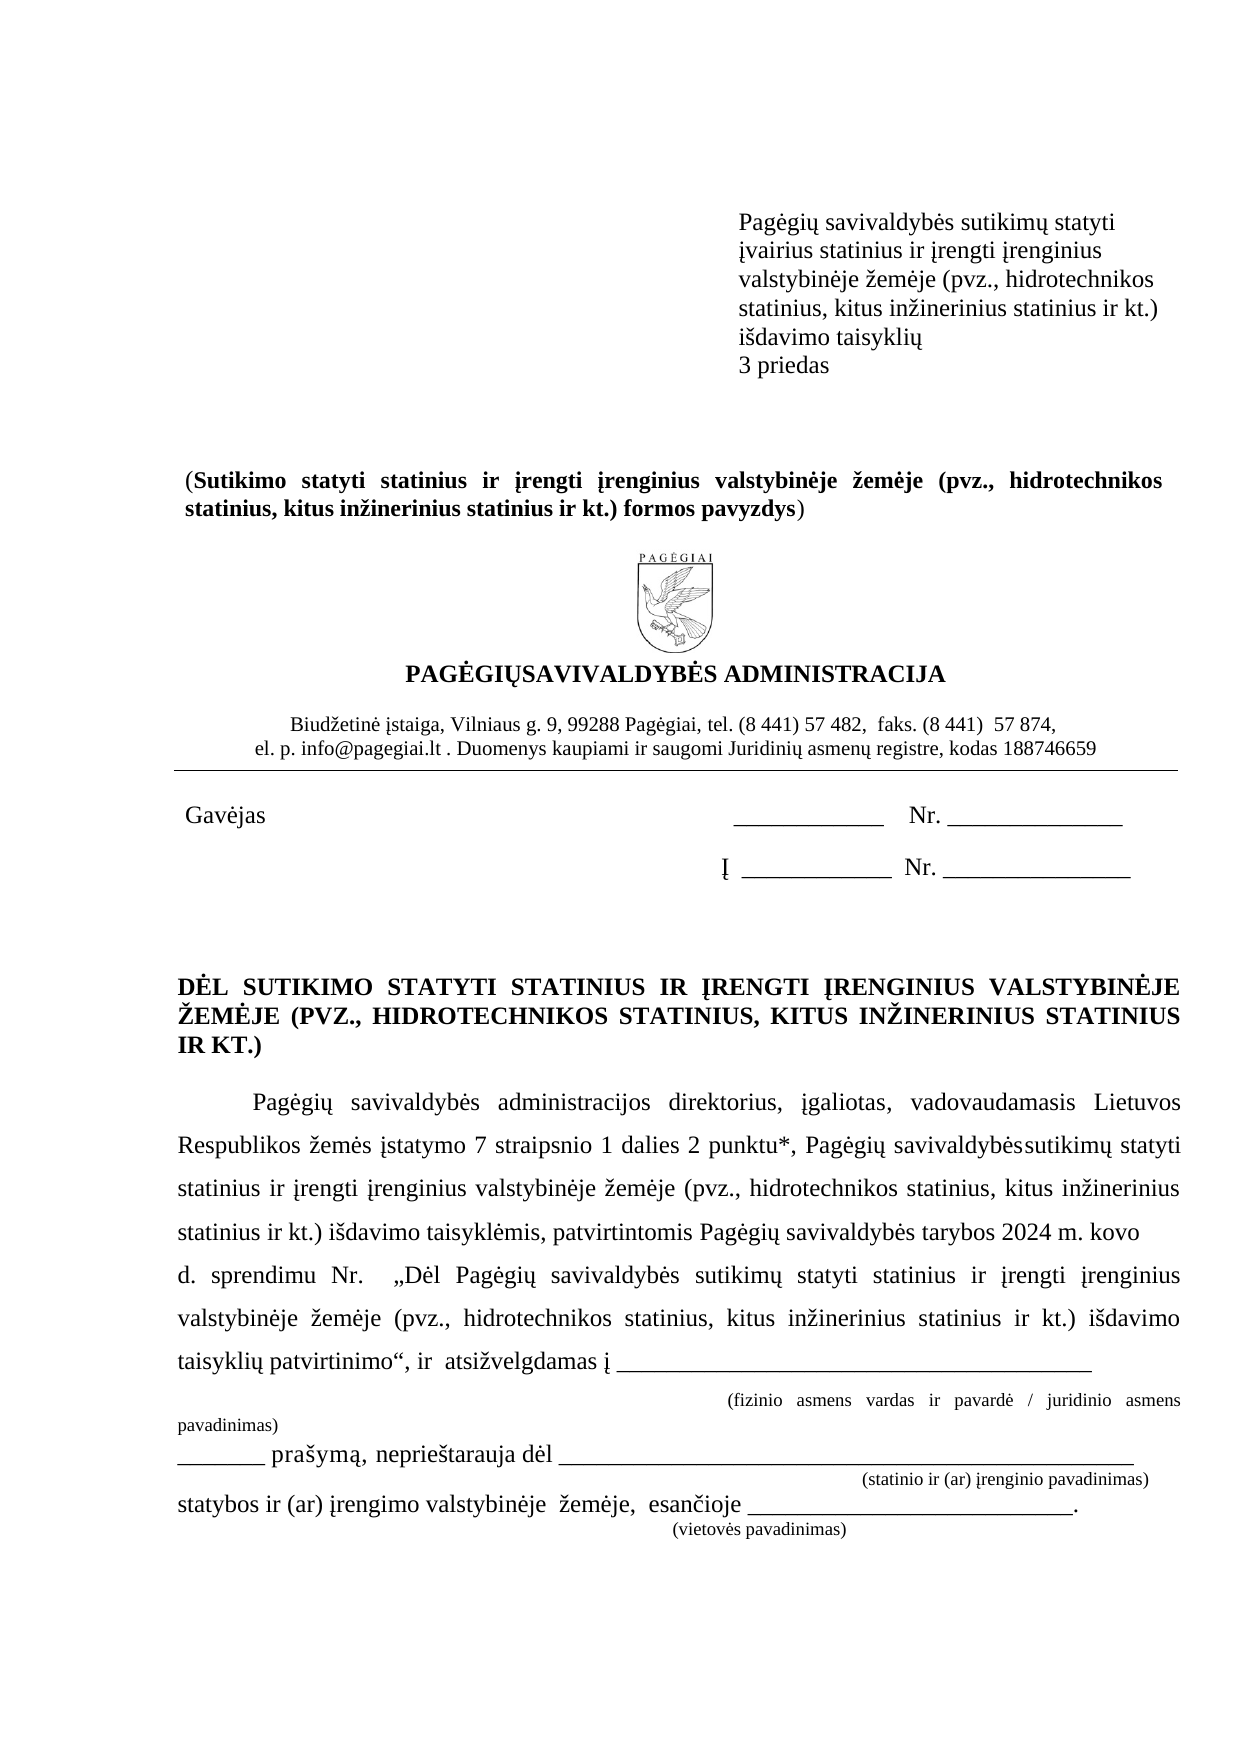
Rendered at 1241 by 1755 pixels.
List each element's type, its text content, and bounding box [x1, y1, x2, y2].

text įvairius statinius ir įrengti įrenginius [738, 235, 1181, 264]
text (vietovės pavadinimas) [177, 1518, 1181, 1539]
text (fizinio asmens vardas ir pavardė / juridinio asmens pavadinimas) [177, 1389, 1181, 1435]
text (statinio ir (ar) įrenginio pavadinimas) [177, 1467, 1181, 1489]
text _______ prašymą, neprieštarauja dėl ______________________________________________ [177, 1439, 1181, 1467]
table_cell Gavėjas [174, 771, 638, 943]
text valstybinėje žemėje (pvz., hidrotechnikos [738, 264, 1181, 293]
text Pagėgių savivaldybės administracijos direktorius, įgaliotas, vadovaudamasis Lietuvos Respublikos žemės įstatymo 7 straipsnio 1 dalies 2 punktu*, Pagėgių savivaldybėssutikimų statyti statinius ir įrengti įrenginius valstybinėje žemėje (pvz., hidrotechnikos statinius, kitus inžinerinius statinius ir kt.) išdavimo taisyklėmis, patvirtintomis Pagėgių savivaldybės tarybos 2024 m. kovo [177, 1087, 1181, 1245]
text DĖL SUTIKIMO STATYTI STATINIUS IR ĮRENGTI ĮRENGINIUS VALSTYBINĖJE ŽEMĖJE (PVZ., HIDROTECHNIKOS STATINIUS, KITUS INŽINERINIUS STATINIUS IR KT.) [177, 972, 1181, 1058]
text d. sprendimu Nr. „Dėl Pagėgių savivaldybės sutikimų statyti statinius ir įrengti įrenginius valstybinėje žemėje (pvz., hidrotechnikos statinius, kitus inžinerinius statinius ir kt.) išdavimo taisyklių patvirtinimo“, ir atsižvelgdamas į ______________________________________ [177, 1260, 1181, 1375]
table_cell PagėgiųSavivaldybės administracija Biudžetinė įstaiga, Vilniaus g. 9, 99288 Pagėgiai, tel. (8 441) 57 482, faks. (8 441) 57 874, el. p. info@pagegiai.lt . Duomenys kaupiami ir saugomi Juridinių asmenų registre, kodas 188746659 [174, 659, 1178, 770]
table_cell [1178, 549, 1192, 659]
table_cell [1178, 659, 1192, 770]
text statinius, kitus inžinerinius statinius ir kt.) [738, 293, 1181, 322]
text išdavimo taisyklių [738, 322, 1181, 350]
text statybos ir (ar) įrengimo valstybinėje žemėje, esančioje __________________________. [177, 1489, 1181, 1518]
text 3 priedas [738, 350, 1161, 379]
text Pagėgių savivaldybės sutikimų statyti [738, 207, 1181, 235]
table_header (Sutikimo statyti statinius ir įrengti įrenginius valstybinėje žemėje (pvz., hidrotechnikos statinius, kitus inžinerinius statinius ir kt.) formos pavyzdys) [174, 408, 1195, 549]
table_cell [174, 549, 1178, 659]
table_cell ____________ Nr. ______________ Į ____________ Nr. _______________ [639, 770, 1240, 943]
